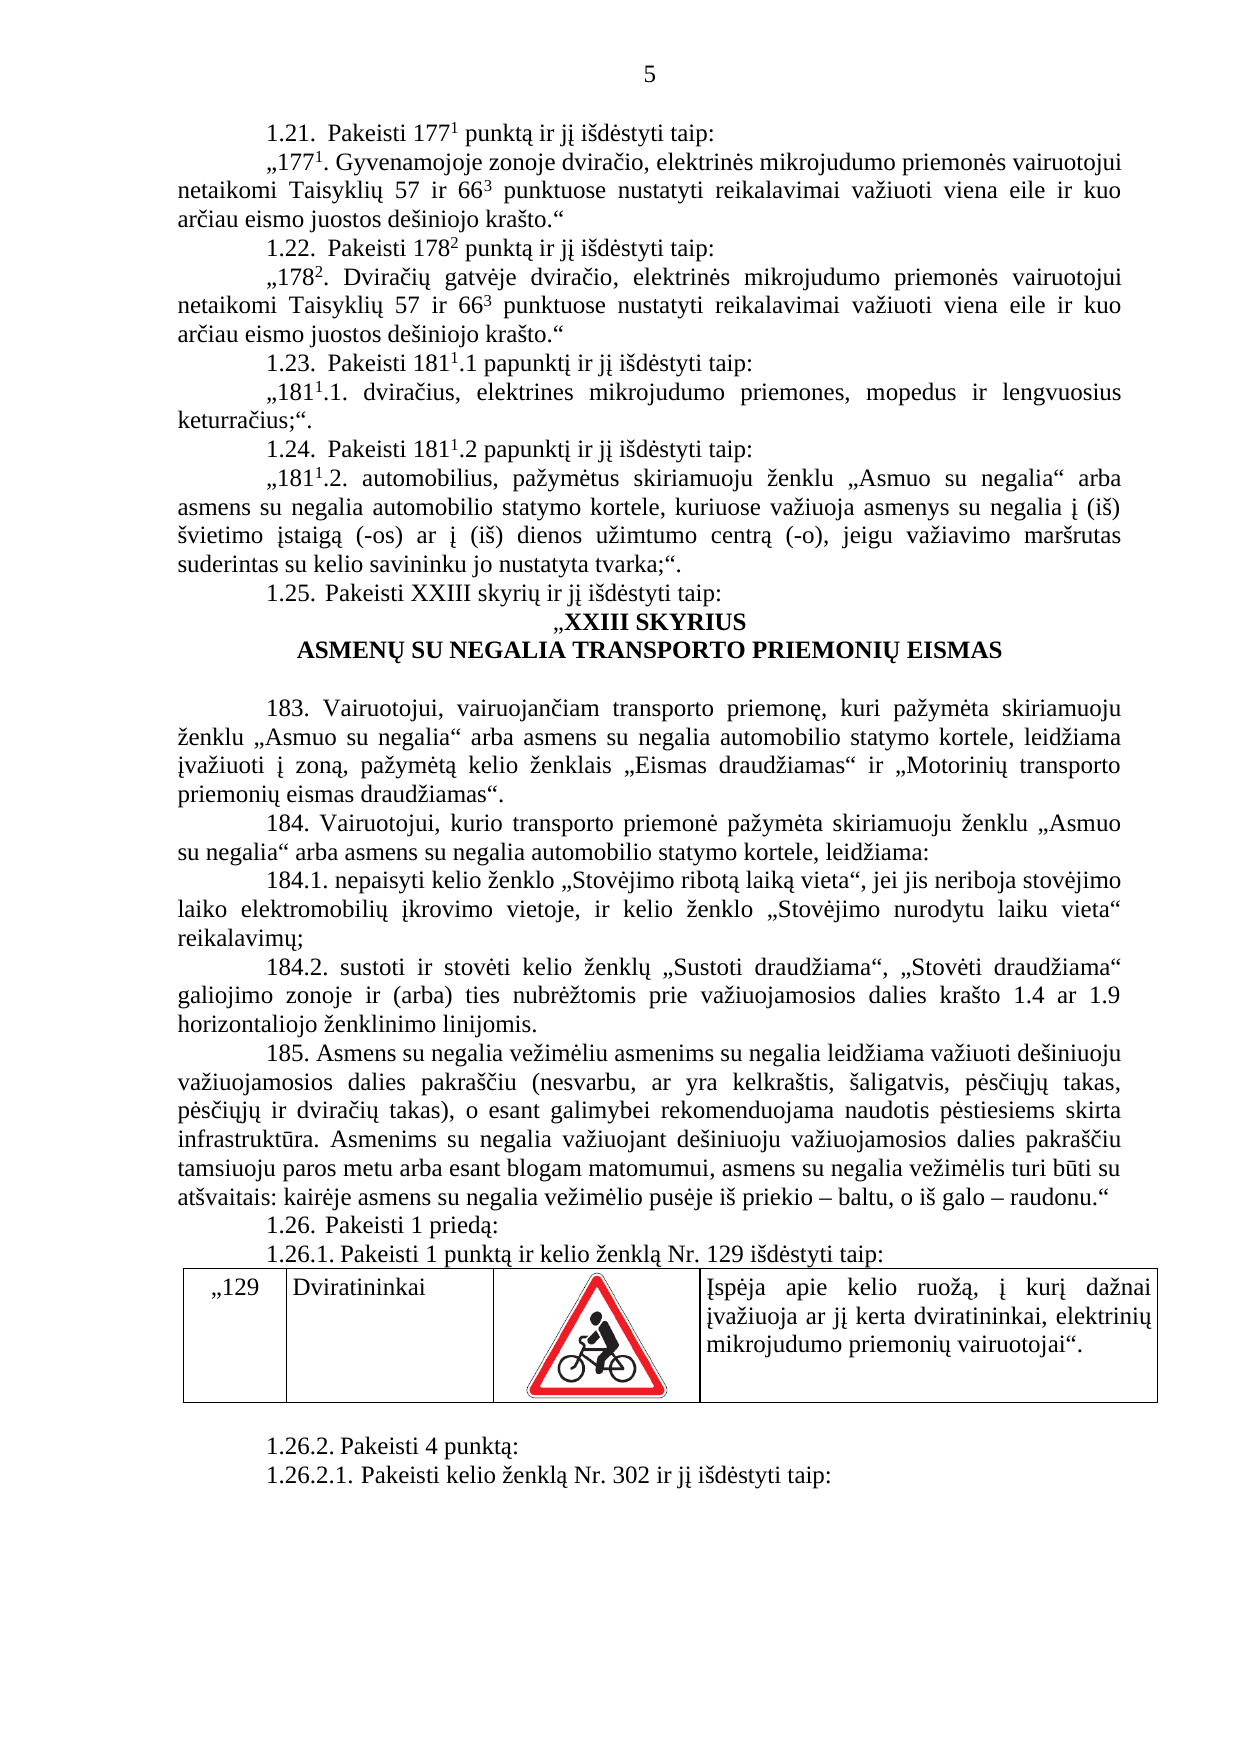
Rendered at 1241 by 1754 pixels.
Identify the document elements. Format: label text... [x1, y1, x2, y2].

text 184.2. sustoti ir stovėti kelio ženklų „Sustoti draudžiama“, „Stovėti draudžiama“ galiojimo zonoje ir (arba) ties nubrėžtomis prie važiuojamosios dalies krašto 1.4 ar 1.9 horizontaliojo ženklinimo linijomis. [177, 952, 1122, 1038]
text 1.25. Pakeisti XXIII skyrių ir jį išdėstyti taip: [177, 578, 1122, 607]
table_header [494, 1269, 699, 1402]
text 1.26. Pakeisti 1 priedą: [177, 1211, 1122, 1239]
text 1.26.1. Pakeisti 1 punktą ir kelio ženklą Nr. 129 išdėstyti taip: [177, 1239, 1122, 1268]
text „1771. Gyvenamojoje zonoje dviračio, elektrinės mikrojudumo priemonės vairuotojui netaikomi Taisyklių 57 ir 663 punktuose nustatyti reikalavimai važiuoti viena eile ir kuo arčiau eismo juostos dešiniojo krašto.“ [177, 147, 1122, 233]
text „1782. Dviračių gatvėje dviračio, elektrinės mikrojudumo priemonės vairuotojui netaikomi Taisyklių 57 ir 663 punktuose nustatyti reikalavimai važiuoti viena eile ir kuo arčiau eismo juostos dešiniojo krašto.“ [177, 262, 1122, 348]
text 1.26.2.1. Pakeisti kelio ženklą Nr. 302 ir jį išdėstyti taip: [177, 1460, 1122, 1489]
text 185. Asmens su negalia vežimėliu asmenims su negalia leidžiama važiuoti dešiniuoju važiuojamosios dalies pakraščiu (nesvarbu, ar yra kelkraštis, šaligatvis, pėsčiųjų takas, pėsčiųjų ir dviračių takas), o esant galimybei rekomenduojama naudotis pėstiesiems skirta infrastruktūra. Asmenims su negalia važiuojant dešiniuoju važiuojamosios dalies pakraščiu tamsiuoju paros metu arba esant blogam matomumui, asmens su negalia vežimėlis turi būti su atšvaitais: kairėje asmens su negalia vežimėlio pusėje iš priekio – baltu, o iš galo – raudonu.“ [177, 1038, 1122, 1211]
text 184. Vairuotojui, kurio transporto priemonė pažymėta skiriamuoju ženklu „Asmuo su negalia“ arba asmens su negalia automobilio statymo kortele, leidžiama: [177, 808, 1122, 866]
text „XXIII SKYRIUS [177, 607, 1122, 636]
text ASMENŲ SU NEGALIA TRANSPORTO PRIEMONIŲ EISMAS [177, 636, 1122, 664]
text 1.21. Pakeisti 1771 punktą ir jį išdėstyti taip: [177, 118, 1122, 147]
table_header „129 [184, 1269, 286, 1402]
table_header Dviratininkai [287, 1269, 493, 1402]
text 1.24. Pakeisti 1811.2 papunktį ir jį išdėstyti taip: [177, 434, 1122, 463]
table_header Įspėja apie kelio ruožą, į kurį dažnai įvažiuoja ar jį kerta dviratininkai, elektrinių mikrojudumo priemonių vairuotojai“. [701, 1269, 1157, 1402]
text „1811.2. automobilius, pažymėtus skiriamuoju ženklu „Asmuo su negalia“ arba asmens su negalia automobilio statymo kortele, kuriuose važiuoja asmenys su negalia į (iš) švietimo įstaigą (-os) ar į (iš) dienos užimtumo centrą (-o), jeigu važiavimo maršrutas suderintas su kelio savininku jo nustatyta tvarka;“. [177, 463, 1122, 578]
text 183. Vairuotojui, vairuojančiam transporto priemonę, kuri pažymėta skiriamuoju ženklu „Asmuo su negalia“ arba asmens su negalia automobilio statymo kortele, leidžiama įvažiuoti į zoną, pažymėtą kelio ženklais „Eismas draudžiamas“ ir „Motorinių transporto priemonių eismas draudžiamas“. [177, 693, 1122, 808]
text 184.1. nepaisyti kelio ženklo „Stovėjimo ribotą laiką vieta“, jei jis neriboja stovėjimo laiko elektromobilių įkrovimo vietoje, ir kelio ženklo „Stovėjimo nurodytu laiku vieta“ reikalavimų; [177, 866, 1122, 952]
text „1811.1. dviračius, elektrines mikrojudumo priemones, mopedus ir lengvuosius keturračius;“. [177, 377, 1122, 434]
text 1.26.2. Pakeisti 4 punktą: [177, 1431, 1122, 1460]
text 1.22. Pakeisti 1782 punktą ir jį išdėstyti taip: [177, 233, 1122, 262]
text 1.23. Pakeisti 1811.1 papunktį ir jį išdėstyti taip: [177, 348, 1122, 377]
